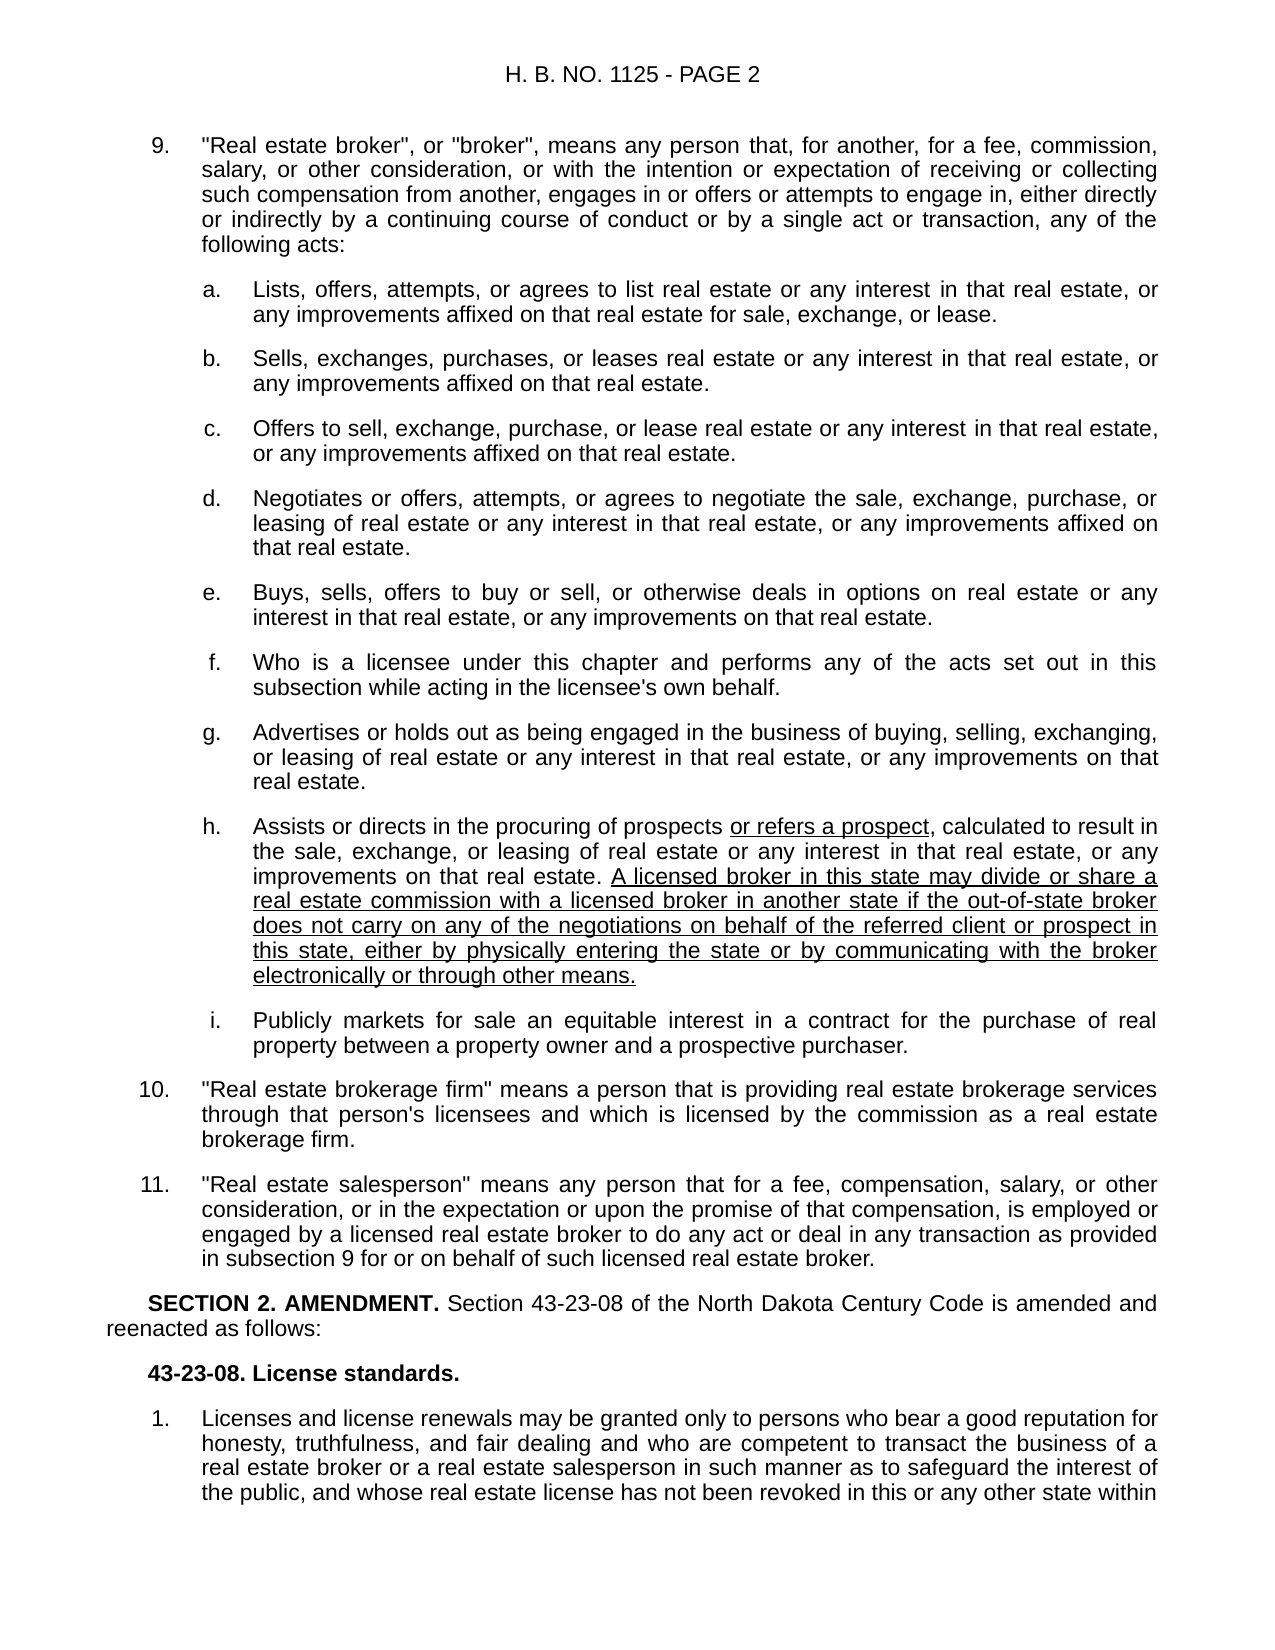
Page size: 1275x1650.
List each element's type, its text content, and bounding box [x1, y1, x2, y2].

text h. Assists or directs in the procuring of prospects or refers a prospect, calculated to result in the sale, exchange, or leasing of real estate or any interest in that real estate, or any improvements on that real estate. A licensed broker in this state may divide or share a real estate commission with a licensed broker in another state if the out-of-state broker does not carry on any of the negotiations on behalf of the referred client or prospect in this state, either by physically entering the state or by communicating with the broker electronically or through other means. [106, 815, 1158, 988]
text SECTION 2. AMENDMENT. Section 43‑23‑08 of the North Dakota Century Code is amended and reenacted as follows: [106, 1292, 1158, 1341]
text 10. "Real estate brokerage firm" means a person that is providing real estate brokerage services through that person's licensees and which is licensed by the commission as a real estate brokerage firm. [106, 1078, 1158, 1152]
text 1. Licenses and license renewals may be granted only to persons who bear a good reputation for honesty, truthfulness, and fair dealing and who are competent to transact the business of a real estate broker or a real estate salesperson in such manner as to safeguard the interest of the public, and whose real estate license has not been revoked in this or any other state within [106, 1406, 1158, 1506]
text 11. "Real estate salesperson" means any person that for a fee, compensation, salary, or other consideration, or in the expectation or upon the promise of that compensation, is employed or engaged by a licensed real estate broker to do any act or deal in any transaction as provided in subsection 9 for or on behalf of such licensed real estate broker. [106, 1173, 1158, 1272]
text f. Who is a licensee under this chapter and performs any of the acts set out in this subsection while acting in the licensee's own behalf. [106, 651, 1158, 700]
text 9. "Real estate broker", or "broker", means any person that, for another, for a fee, commission, salary, or other consideration, or with the intention or expectation of receiving or collecting such compensation from another, engages in or offers or attempts to engage in, either directly or indirectly by a continuing course of conduct or by a single act or transaction, any of the following acts: [106, 133, 1158, 257]
text e. Buys, sells, offers to buy or sell, or otherwise deals in options on real estate or any interest in that real estate, or any improvements on that real estate. [106, 581, 1158, 631]
text c. Offers to sell, exchange, purchase, or lease real estate or any interest in that real estate, or any improvements affixed on that real estate. [106, 417, 1158, 466]
text d. Negotiates or offers, attempts, or agrees to negotiate the sale, exchange, purchase, or leasing of real estate or any interest in that real estate, or any improvements affixed on that real estate. [106, 486, 1158, 561]
text g. Advertises or holds out as being engaged in the business of buying, selling, exchanging, or leasing of real estate or any interest in that real estate, or any improvements on that real estate. [106, 720, 1158, 795]
text b. Sells, exchanges, purchases, or leases real estate or any interest in that real estate, or any improvements affixed on that real estate. [106, 347, 1158, 397]
text a. Lists, offers, attempts, or agrees to list real estate or any interest in that real estate, or any improvements affixed on that real estate for sale, exchange, or lease. [106, 277, 1158, 327]
subtitle 43‑23‑08. License standards. [106, 1362, 1158, 1386]
text i. Publicly markets for sale an equitable interest in a contract for the purchase of real property between a property owner and a prospective purchaser. [106, 1008, 1158, 1058]
